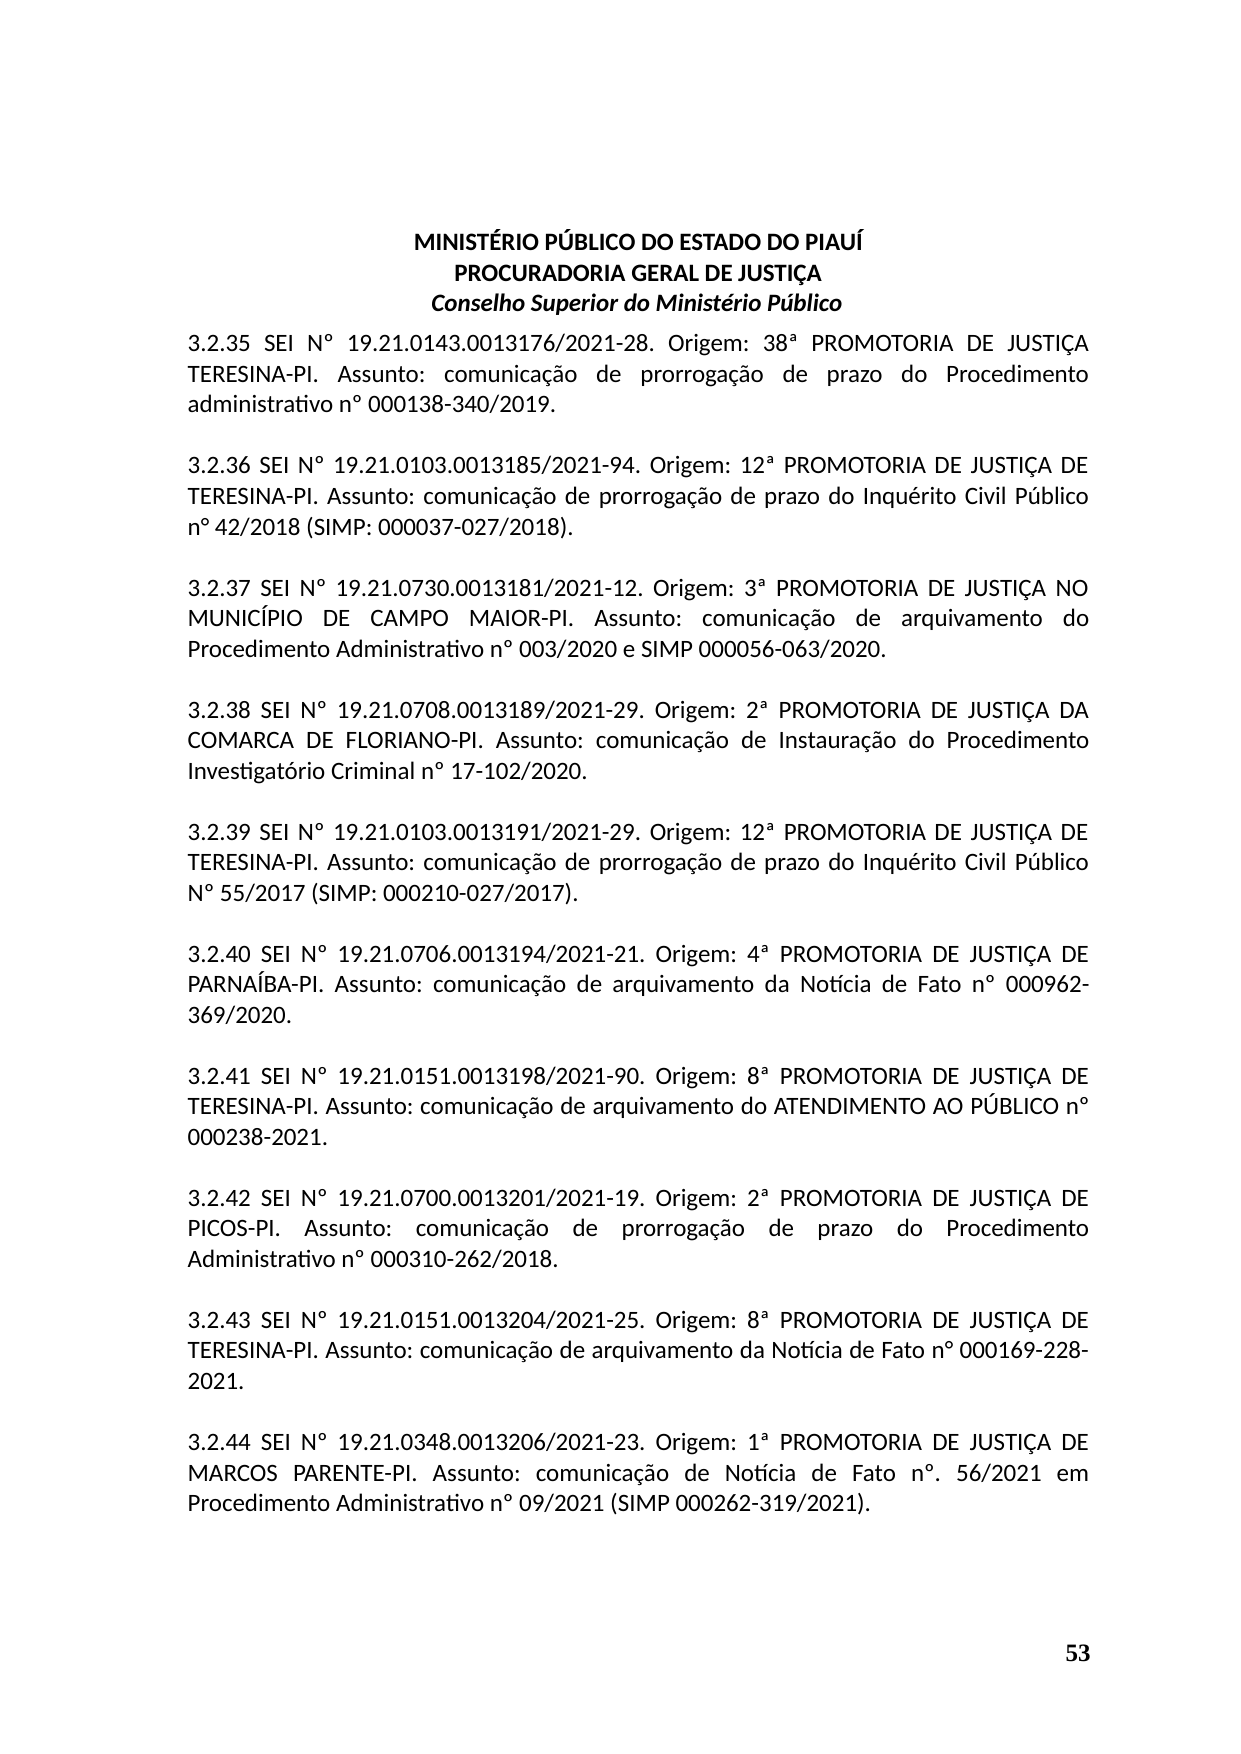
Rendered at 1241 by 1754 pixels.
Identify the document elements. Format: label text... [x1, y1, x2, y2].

text 3.2.41 SEI Nº 19.21.0151.0013198/2021-90. Origem: 8ª PROMOTORIA DE JUSTIÇA DE TERESINA-PI. Assunto: comunicação de arquivamento do ATENDIMENTO AO PÚBLICO nº 000238-2021. [187, 1060, 1090, 1152]
text 3.2.40 SEI Nº 19.21.0706.0013194/2021-21. Origem: 4ª PROMOTORIA DE JUSTIÇA DE PARNAÍBA-PI. Assunto: comunicação de arquivamento da Notícia de Fato nº 000962-369/2020. [187, 938, 1090, 1029]
text 3.2.39 SEI Nº 19.21.0103.0013191/2021-29. Origem: 12ª PROMOTORIA DE JUSTIÇA DE TERESINA-PI. Assunto: comunicação de prorrogação de prazo do Inquérito Civil Público Nº 55/2017 (SIMP: 000210-027/2017). [187, 816, 1090, 907]
text 3.2.37 SEI Nº 19.21.0730.0013181/2021-12. Origem: 3ª PROMOTORIA DE JUSTIÇA NO MUNICÍPIO DE CAMPO MAIOR-PI. Assunto: comunicação de arquivamento do Procedimento Administrativo nº 003/2020 e SIMP 000056-063/2020. [187, 572, 1090, 663]
text 3.2.43 SEI Nº 19.21.0151.0013204/2021-25. Origem: 8ª PROMOTORIA DE JUSTIÇA DE TERESINA-PI. Assunto: comunicação de arquivamento da Notícia de Fato n° 000169-228-2021. [187, 1304, 1090, 1396]
text 3.2.36 SEI Nº 19.21.0103.0013185/2021-94. Origem: 12ª PROMOTORIA DE JUSTIÇA DE TERESINA-PI. Assunto: comunicação de prorrogação de prazo do Inquérito Civil Público n° 42/2018 (SIMP: 000037-027/2018). [187, 449, 1090, 541]
text 3.2.38 SEI Nº 19.21.0708.0013189/2021-29. Origem: 2ª PROMOTORIA DE JUSTIÇA DA COMARCA DE FLORIANO-PI. Assunto: comunicação de Instauração do Procedimento Investigatório Criminal nº 17-102/2020. [187, 694, 1090, 785]
text 3.2.44 SEI Nº 19.21.0348.0013206/2021-23. Origem: 1ª PROMOTORIA DE JUSTIÇA DE MARCOS PARENTE-PI. Assunto: comunicação de Notícia de Fato nº. 56/2021 em Procedimento Administrativo nº 09/2021 (SIMP 000262-319/2021). [187, 1426, 1090, 1518]
text 3.2.42 SEI Nº 19.21.0700.0013201/2021-19. Origem: 2ª PROMOTORIA DE JUSTIÇA DE PICOS-PI. Assunto: comunicação de prorrogação de prazo do Procedimento Administrativo nº 000310-262/2018. [187, 1182, 1090, 1274]
text 3.2.35 SEI Nº 19.21.0143.0013176/2021-28. Origem: 38ª PROMOTORIA DE JUSTIÇA TERESINA-PI. Assunto: comunicação de prorrogação de prazo do Procedimento administrativo nº 000138-340/2019. [187, 327, 1090, 419]
